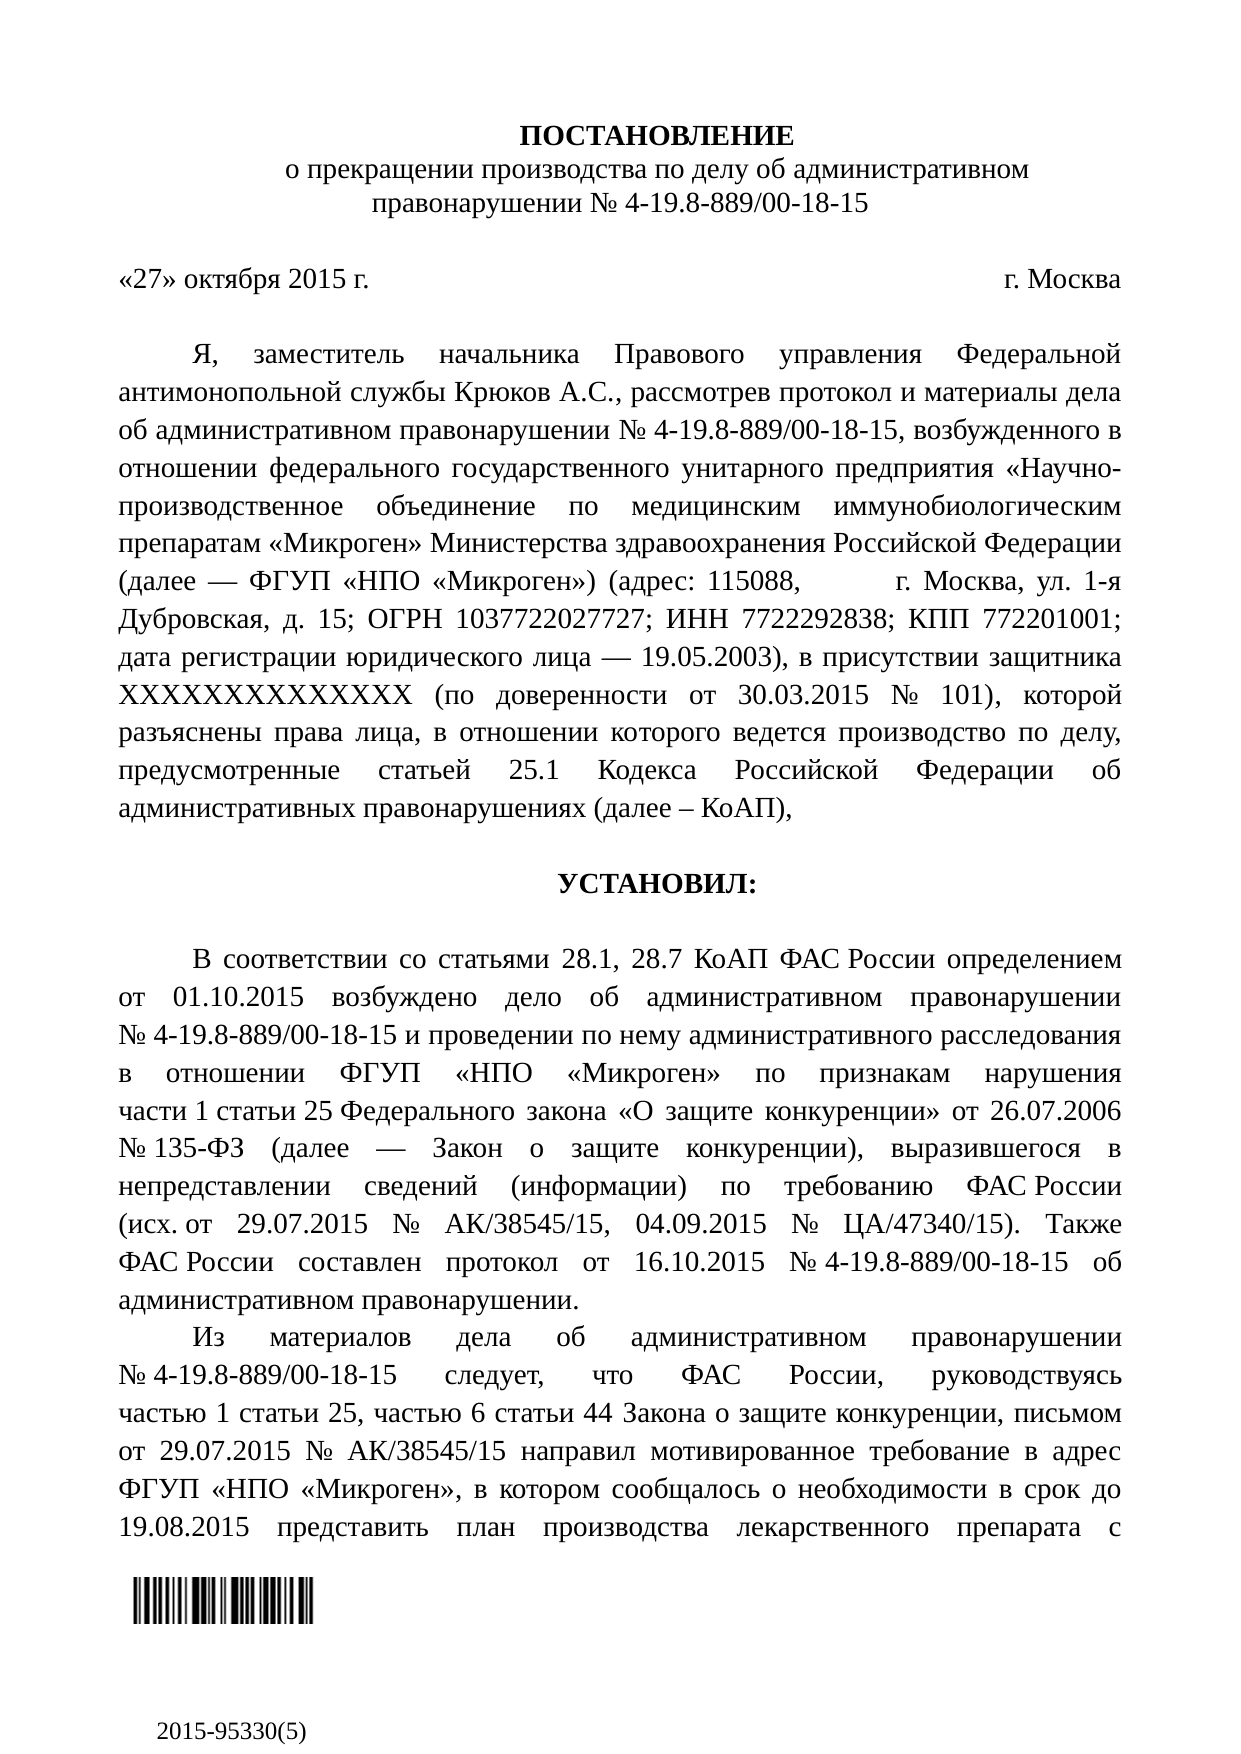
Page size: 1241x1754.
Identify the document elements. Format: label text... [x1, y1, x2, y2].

text о прекращении производства по делу об административном правонарушении № 4-19.8-889/00-18-15 [118, 152, 1122, 219]
text УСТАНОВИЛ: [118, 862, 1122, 899]
text ПОСТАНОВЛЕНИЕ [118, 118, 1122, 152]
text «27» октября 2015 г. г. Москва [118, 257, 1122, 294]
text Из материалов дела об административном правонарушении № 4-19.8-889/00-18-15 следует, что ФАС России, руководствуясь частью 1 статьи 25, частью 6 статьи 44 Закона о защите конкуренции, письмом от 29.07.2015 № АК/38545/15 направил мотивированное требование в адрес ФГУП «НПО «Микроген», в котором сообщалось о необходимости в срок до 19.08.2015 представить план производства лекарственного препарата с [118, 1315, 1122, 1542]
text Я, заместитель начальника Правового управления Федеральной антимонопольной службы Крюков А.С., рассмотрев протокол и материалы дела об административном правонарушении № 4-19.8-889/00-18-15, возбужденного в отношении федерального государственного унитарного предприятия «Научно-производственное объединение по медицинским иммунобиологическим препаратам «Микроген» Министерства здравоохранения Российской Федерации (далее — ФГУП «НПО «Микроген») (адрес: 115088, г. Москва, ул. 1-я Дубровская, д. 15; ОГРН 1037722027727; ИНН 7722292838; КПП 772201001; дата регистрации юридического лица — 19.05.2003), в присутствии защитника XXXXXXXXXXXXXX (по доверенности от 30.03.2015 № 101), которой разъяснены права лица, в отношении которого ведется производство по делу, предусмотренные статьей 25.1 Кодекса Российской Федерации об административных правонарушениях (далее – КоАП), [118, 332, 1122, 824]
picture [118, 1577, 331, 1624]
text В соответствии со статьями 28.1, 28.7 КоАП ФАС России определением от 01.10.2015 возбуждено дело об административном правонарушении № 4-19.8-889/00-18-15 и проведении по нему административного расследования в отношении ФГУП «НПО «Микроген» по признакам нарушения части 1 статьи 25 Федерального закона «О защите конкуренции» от 26.07.2006 № 135-ФЗ (далее — Закон о защите конкуренции), выразившегося в непредставлении сведений (информации) по требованию ФАС России (исх. от 29.07.2015 № АК/38545/15, 04.09.2015 № ЦА/47340/15). Также ФАС России составлен протокол от 16.10.2015 № 4-19.8-889/00-18-15 об административном правонарушении. [118, 937, 1122, 1315]
